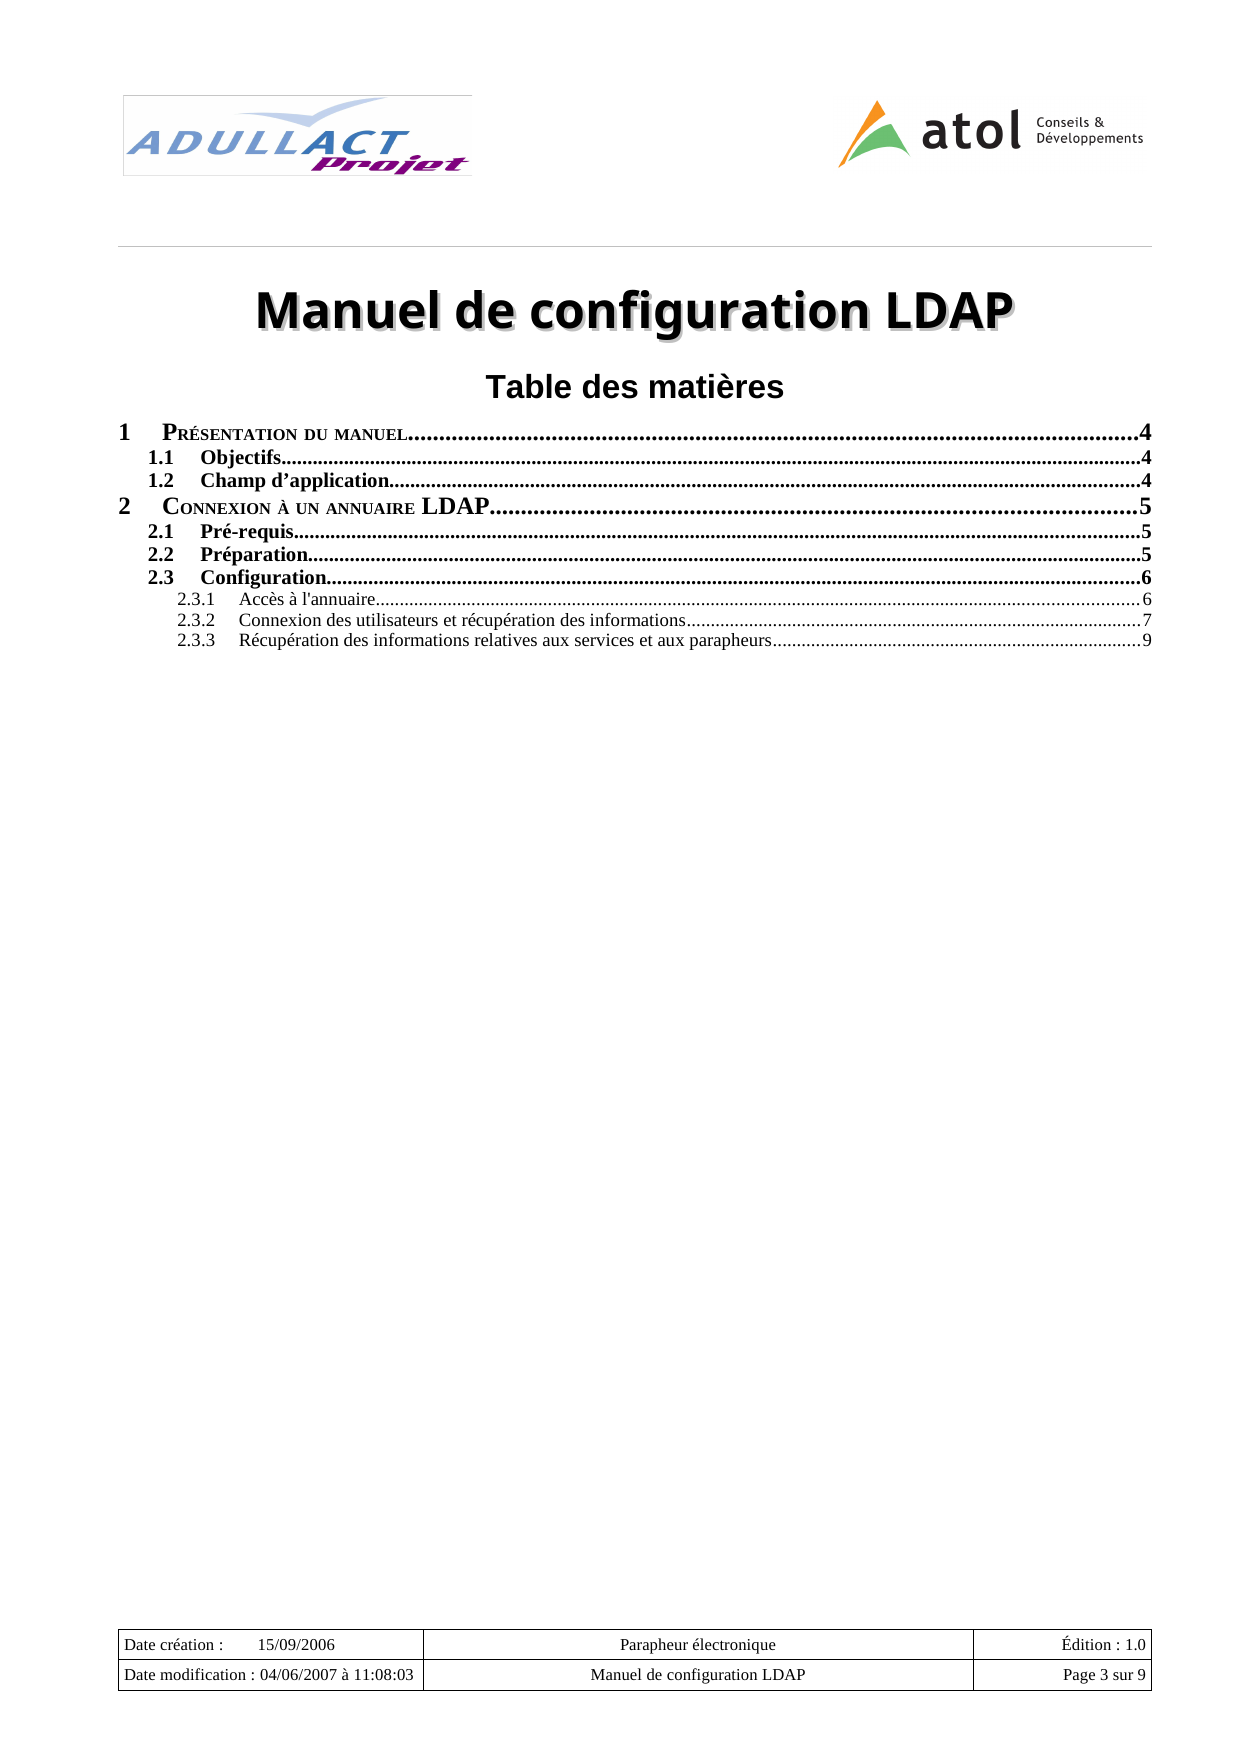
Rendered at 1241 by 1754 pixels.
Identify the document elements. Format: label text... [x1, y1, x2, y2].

picture [833, 96, 1147, 174]
text 2.3 Configuration 6 [148, 566, 1152, 588]
text 1.2 Champ d’application 4 [148, 469, 1152, 492]
text 2.3.1 Accès à l'annuaire 6 [177, 588, 1152, 609]
text 2.2 Préparation 5 [148, 542, 1152, 566]
text 2.3.3 Récupération des informations relatives aux services et aux parapheurs 9 [177, 630, 1152, 651]
subtitle Table des matières [118, 368, 1152, 406]
title Manuel de configuration LDAP [118, 275, 1152, 343]
text 1 Présentation du manuel 4 [118, 418, 1152, 446]
text 2.1 Pré-requis 5 [148, 519, 1152, 542]
text 1.1 Objectifs 4 [148, 446, 1152, 469]
text 2 Connexion à un annuaire LDAP 5 [118, 492, 1152, 519]
text 2.3.2 Connexion des utilisateurs et récupération des informations 7 [177, 609, 1152, 630]
